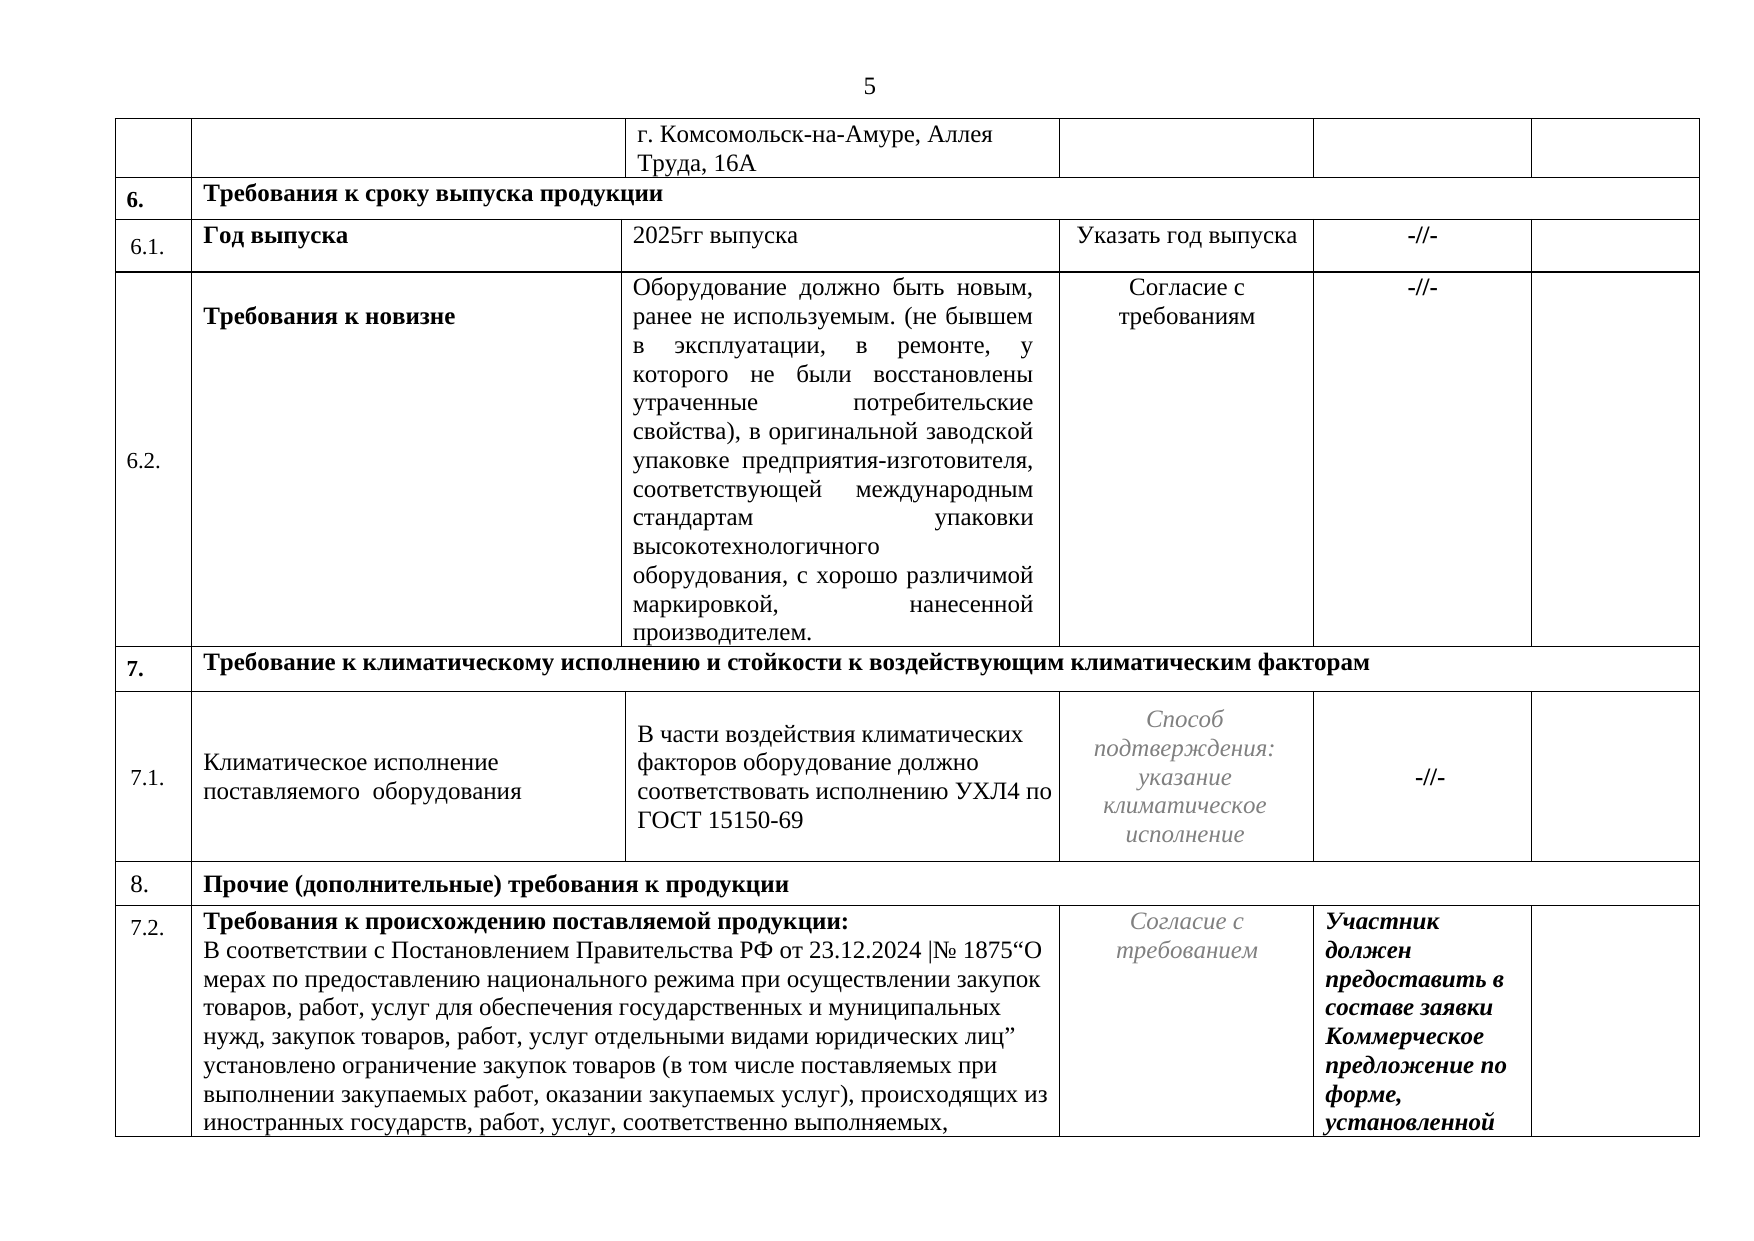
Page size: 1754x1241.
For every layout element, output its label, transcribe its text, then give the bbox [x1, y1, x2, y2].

table_cell [1532, 692, 1699, 861]
table_cell 2025гг выпуска [622, 220, 1059, 271]
table_cell 8. [116, 862, 191, 905]
table_cell Требование к климатическому исполнению и стойкости к воздействующим климатическим факторам [192, 647, 1699, 691]
table_cell Оборудование должно быть новым, ранее не используемым. (не бывшем в эксплуатации, в ремонте, у которого не были восстановлены утраченные потребительские свойства), в оригинальной заводской упаковке предприятия-изготовителя, соответствующей международным стандартам упаковки высокотехнологичного оборудования, с хорошо различимой маркировкой, нанесенной производителем. [622, 273, 1059, 646]
table_cell [1532, 220, 1699, 271]
table_cell [1060, 119, 1313, 177]
table_cell [116, 647, 191, 691]
table_cell [116, 178, 191, 219]
table_cell г. Комсомольск-на-Амуре, Аллея Труда, 16А [626, 119, 1059, 177]
table_cell [116, 692, 191, 861]
table_cell [1532, 906, 1699, 1136]
table_cell [116, 119, 191, 177]
table_cell [1314, 119, 1531, 177]
table_cell [192, 119, 625, 177]
table_cell Согласие с требованием [1060, 906, 1313, 1136]
table_cell Прочие (дополнительные) требования к продукции [192, 862, 1699, 905]
table_cell Требования к сроку выпуска продукции [192, 178, 1699, 219]
table_cell Климатическое исполнение поставляемого оборудования [192, 692, 625, 861]
table_cell Год выпуска [192, 220, 621, 271]
table_cell -//- [1314, 692, 1531, 861]
table_cell Указать год выпуска [1060, 220, 1313, 271]
table_cell Участник должен предоставить в составе заявки Коммерческое предложение по форме, установленной [1314, 906, 1531, 1136]
table_cell Требования к происхождению поставляемой продукции: В соответствии с Постановлением Правительства РФ от 23.12.2024 |№ 1875“О мерах по предоставлению национального режима при осуществлении закупок товаров, работ, услуг для обеспечения государственных и муниципальных нужд, закупок товаров, работ, услуг отдельными видами юридических лиц” установлено ограничение закупок товаров (в том числе поставляемых при выполнении закупаемых работ, оказании закупаемых услуг), происходящих из иностранных государств, работ, услуг, соответственно выполняемых, [192, 906, 1059, 1136]
table_cell [116, 906, 191, 1136]
table_cell [1532, 119, 1699, 177]
table_cell -//- [1314, 273, 1531, 646]
table_cell В части воздействия климатических факторов оборудование должно соответствовать исполнению УХЛ4 по ГОСТ 15150-69 [626, 692, 1059, 861]
table_cell Требования к новизне [192, 273, 621, 646]
table_cell Согласие с требованиям [1060, 273, 1313, 646]
table_cell [1532, 273, 1699, 646]
table_cell [116, 220, 191, 271]
table_cell -//- [1314, 220, 1531, 271]
table_cell [116, 273, 191, 646]
table_cell Способ подтверждения: указание климатическое исполнение [1060, 692, 1313, 861]
